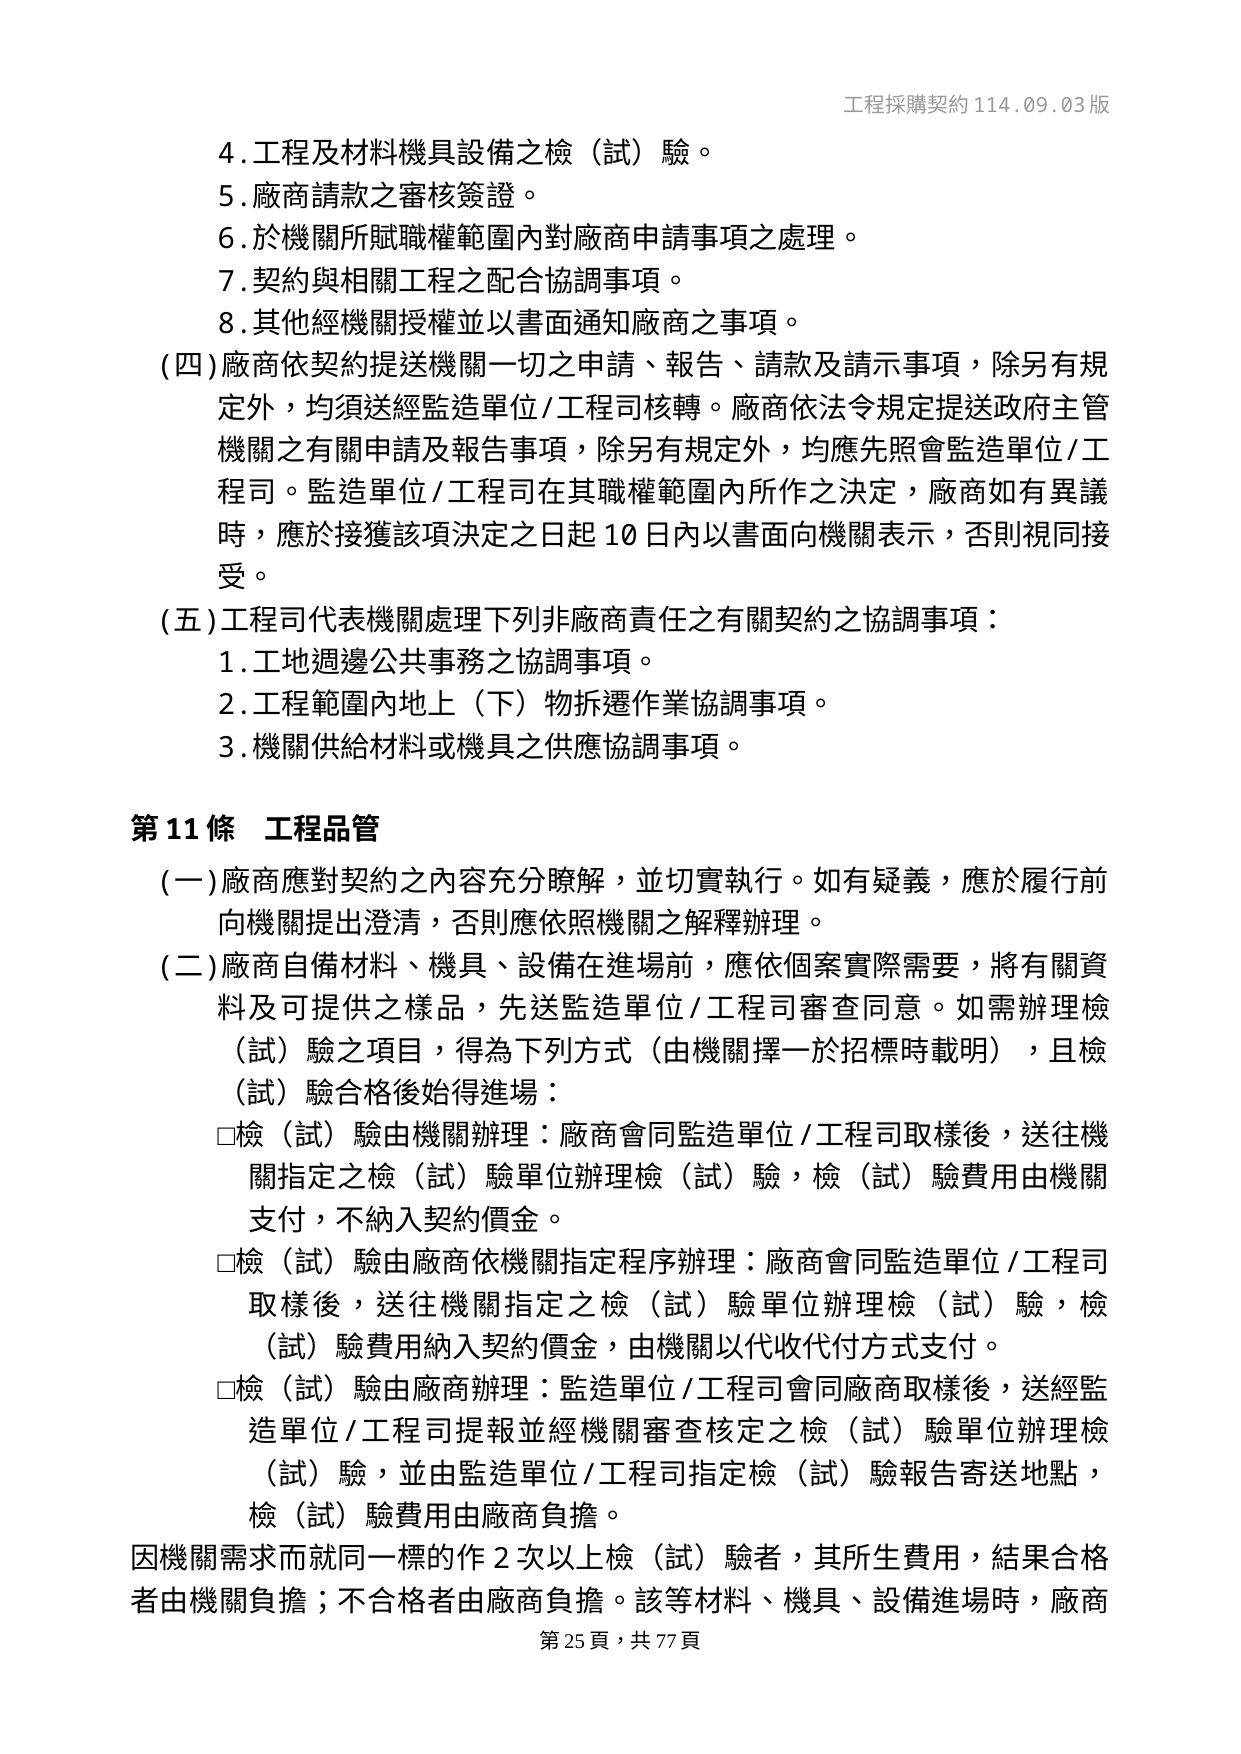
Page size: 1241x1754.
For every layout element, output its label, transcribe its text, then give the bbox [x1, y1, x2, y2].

text (四)廠商依契約提送機關一切之申請、報告、請款及請示事項，除另有規定外，均須送經監造單位/工程司核轉。廠商依法令規定提送政府主管機關之有關申請及報告事項，除另有規定外，均應先照會監造單位/工程司。監造單位/工程司在其職權範圍內所作之決定，廠商如有異議時，應於接獲該項決定之日起10日內以書面向機關表示，否則視同接受。 [156, 342, 1110, 596]
text 8.其他經機關授權並以書面通知廠商之事項。 [217, 299, 1110, 342]
text □檢（試）驗由廠商依機關指定程序辦理：廠商會同監造單位/工程司取樣後，送往機關指定之檢（試）驗單位辦理檢（試）驗，檢（試）驗費用納入契約價金，由機關以代收代付方式支付。 [217, 1239, 1110, 1366]
text 7.契約與相關工程之配合協調事項。 [217, 257, 1110, 299]
text 2.工程範圍內地上（下）物拆遷作業協調事項。 [217, 681, 1110, 723]
text 6.於機關所賦職權範圍內對廠商申請事項之處理。 [217, 215, 1110, 257]
text (一)廠商應對契約之內容充分瞭解，並切實執行。如有疑義，應於履行前向機關提出澄清，否則應依照機關之解釋辦理。 [156, 858, 1110, 942]
text 4.工程及材料機具設備之檢（試）驗。 [217, 130, 1110, 172]
text (五)工程司代表機關處理下列非廠商責任之有關契約之協調事項： [156, 596, 1110, 638]
text 3.機關供給材料或機具之供應協調事項。 [217, 723, 1110, 766]
text □檢（試）驗由廠商辦理：監造單位/工程司會同廠商取樣後，送經監造單位/工程司提報並經機關審查核定之檢（試）驗單位辦理檢（試）驗，並由監造單位/工程司指定檢（試）驗報告寄送地點，檢（試）驗費用由廠商負擔。 [217, 1366, 1110, 1535]
text (二)廠商自備材料、機具、設備在進場前，應依個案實際需要，將有關資料及可提供之樣品，先送監造單位/工程司審查同意。如需辦理檢（試）驗之項目，得為下列方式（由機關擇一於招標時載明），且檢（試）驗合格後始得進場： [156, 942, 1110, 1112]
text 因機關需求而就同一標的作2次以上檢（試）驗者，其所生費用，結果合格者由機關負擔；不合格者由廠商負擔。該等材料、機具、設備進場時，廠商 [130, 1535, 1110, 1620]
text 第11條 工程品管 [130, 805, 1110, 848]
text □檢（試）驗由機關辦理：廠商會同監造單位/工程司取樣後，送往機關指定之檢（試）驗單位辦理檢（試）驗，檢（試）驗費用由機關支付，不納入契約價金。 [217, 1112, 1110, 1239]
text 1.工地週邊公共事務之協調事項。 [217, 638, 1110, 681]
text 5.廠商請款之審核簽證。 [217, 172, 1110, 215]
